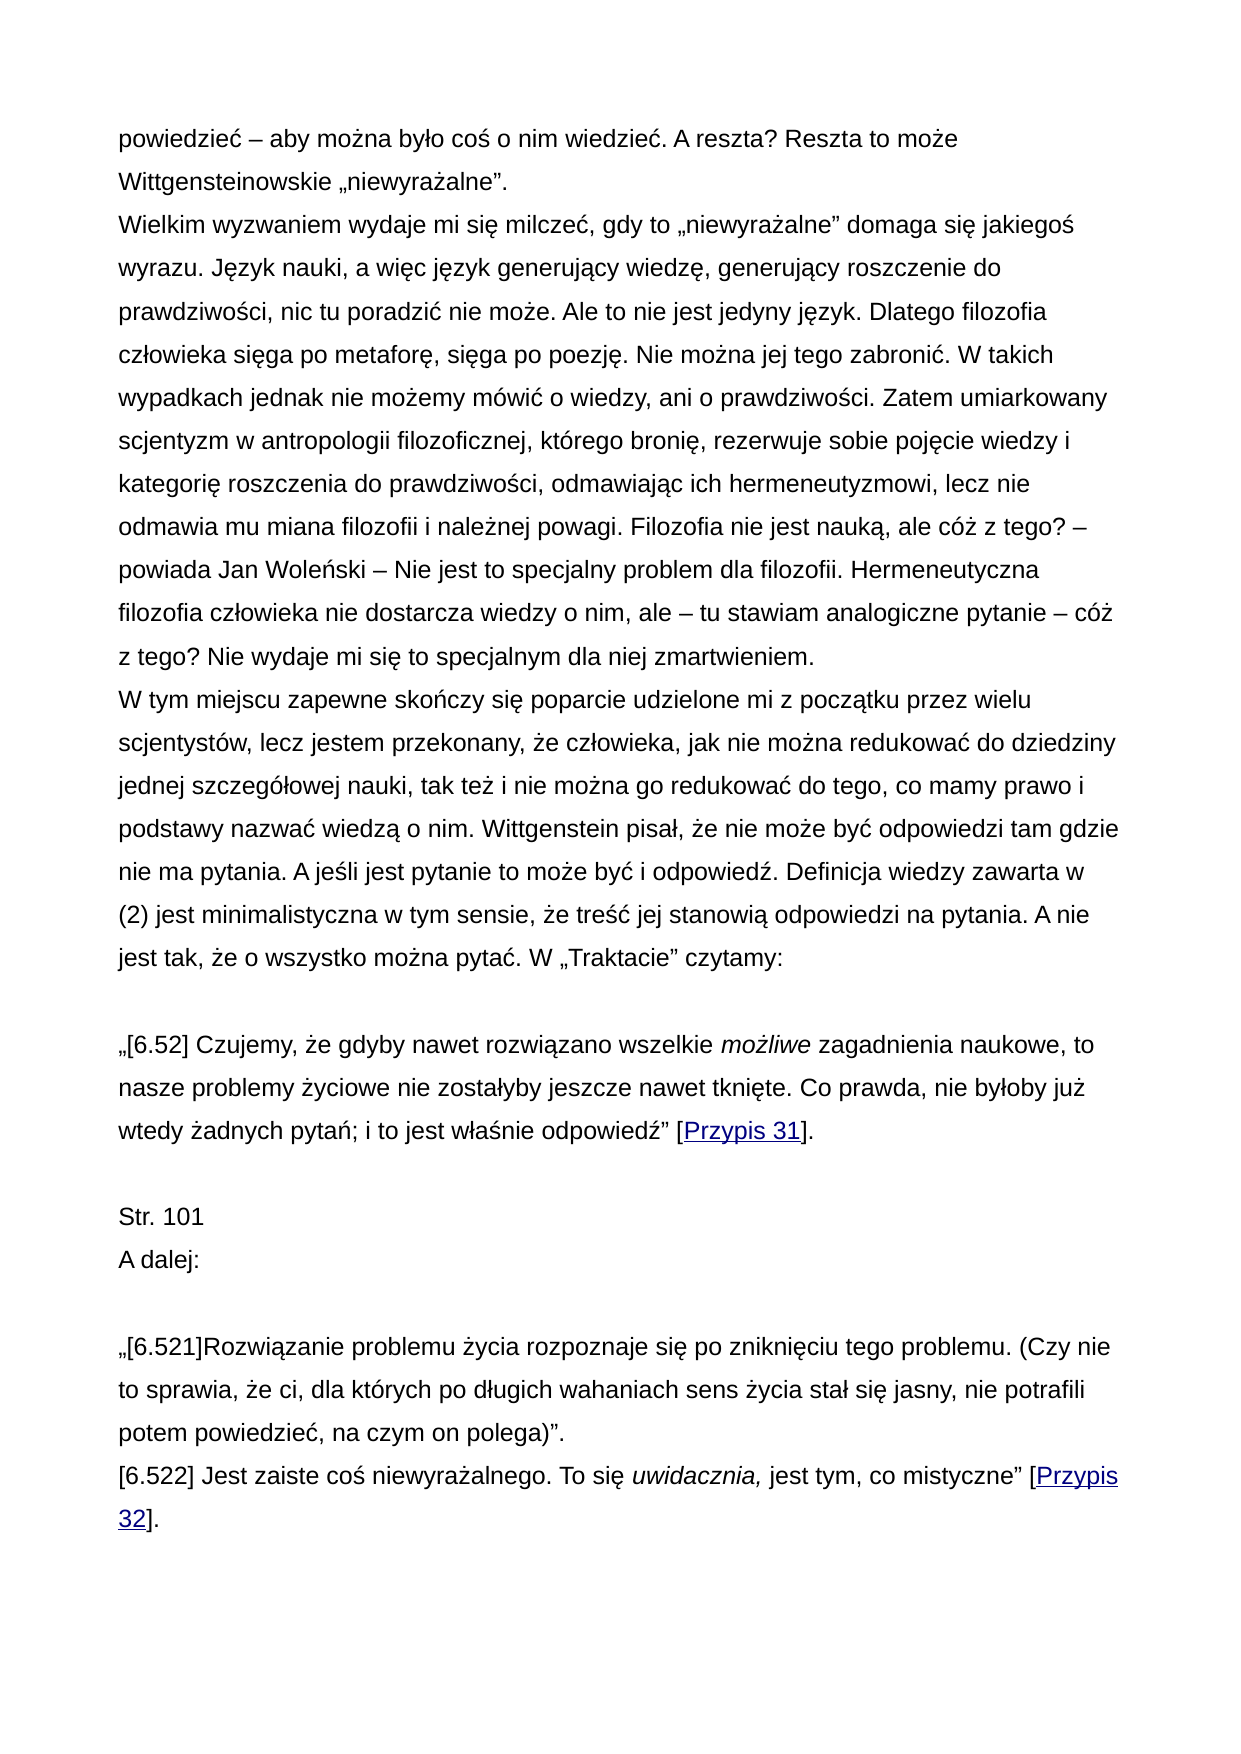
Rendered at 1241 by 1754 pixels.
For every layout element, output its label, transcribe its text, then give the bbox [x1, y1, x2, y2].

text W tym miejscu zapewne skończy się poparcie udzielone mi z początku przez wielu scjentystów, lecz jestem przekonany, że człowieka, jak nie można redukować do dziedziny jednej szczegółowej nauki, tak też i nie można go redukować do tego, co mamy prawo i podstawy nazwać wiedzą o nim. Wittgenstein pisał, że nie może być odpowiedzi tam gdzie nie ma pytania. A jeśli jest pytanie to może być i odpowiedź. Definicja wiedzy zawarta w (2) jest minimalistyczna w tym sensie, że treść jej stanowią odpowiedzi na pytania. A nie jest tak, że o wszystko można pytać. W „Traktacie” czytamy: [118, 685, 1122, 972]
text A dalej: [118, 1245, 1122, 1274]
text „[6.52] Czujemy, że gdyby nawet rozwiązano wszelkie możliwe zagadnienia naukowe, to nasze problemy życiowe nie zostałyby jeszcze nawet tknięte. Co prawda, nie byłoby już wtedy żadnych pytań; i to jest właśnie odpowiedź” [Przypis 31]. [118, 1030, 1122, 1145]
text Wielkim wyzwaniem wydaje mi się milczeć, gdy to „niewyrażalne” domaga się jakiegoś wyrazu. Język nauki, a więc język generujący wiedzę, generujący roszczenie do prawdziwości, nic tu poradzić nie może. Ale to nie jest jedyny język. Dlatego filozofia człowieka sięga po metaforę, sięga po poezję. Nie można jej tego zabronić. W takich wypadkach jednak nie możemy mówić o wiedzy, ani o prawdziwości. Zatem umiarkowany scjentyzm w antropologii filozoficznej, którego bronię, rezerwuje sobie pojęcie wiedzy i kategorię roszczenia do prawdziwości, odmawiając ich hermeneutyzmowi, lecz nie odmawia mu miana filozofii i należnej powagi. Filozofia nie jest nauką, ale cóż z tego? – powiada Jan Woleński – Nie jest to specjalny problem dla filozofii. Hermeneutyczna filozofia człowieka nie dostarcza wiedzy o nim, ale – tu stawiam analogiczne pytanie – cóż z tego? Nie wydaje mi się to specjalnym dla niej zmartwieniem. [118, 210, 1122, 670]
text powiedzieć – aby można było coś o nim wiedzieć. A reszta? Reszta to może Wittgensteinowskie „niewyrażalne”. [118, 124, 1122, 196]
text Str. 101 [118, 1202, 1122, 1231]
text [6.522] Jest zaiste coś niewyrażalnego. To się uwidacznia, jest tym, co mistyczne” [Przypis 32]. [118, 1461, 1122, 1533]
text „[6.521]Rozwiązanie problemu życia rozpoznaje się po zniknięciu tego problemu. (Czy nie to sprawia, że ci, dla których po długich wahaniach sens życia stał się jasny, nie potrafili potem powiedzieć, na czym on polega)”. [118, 1332, 1122, 1447]
